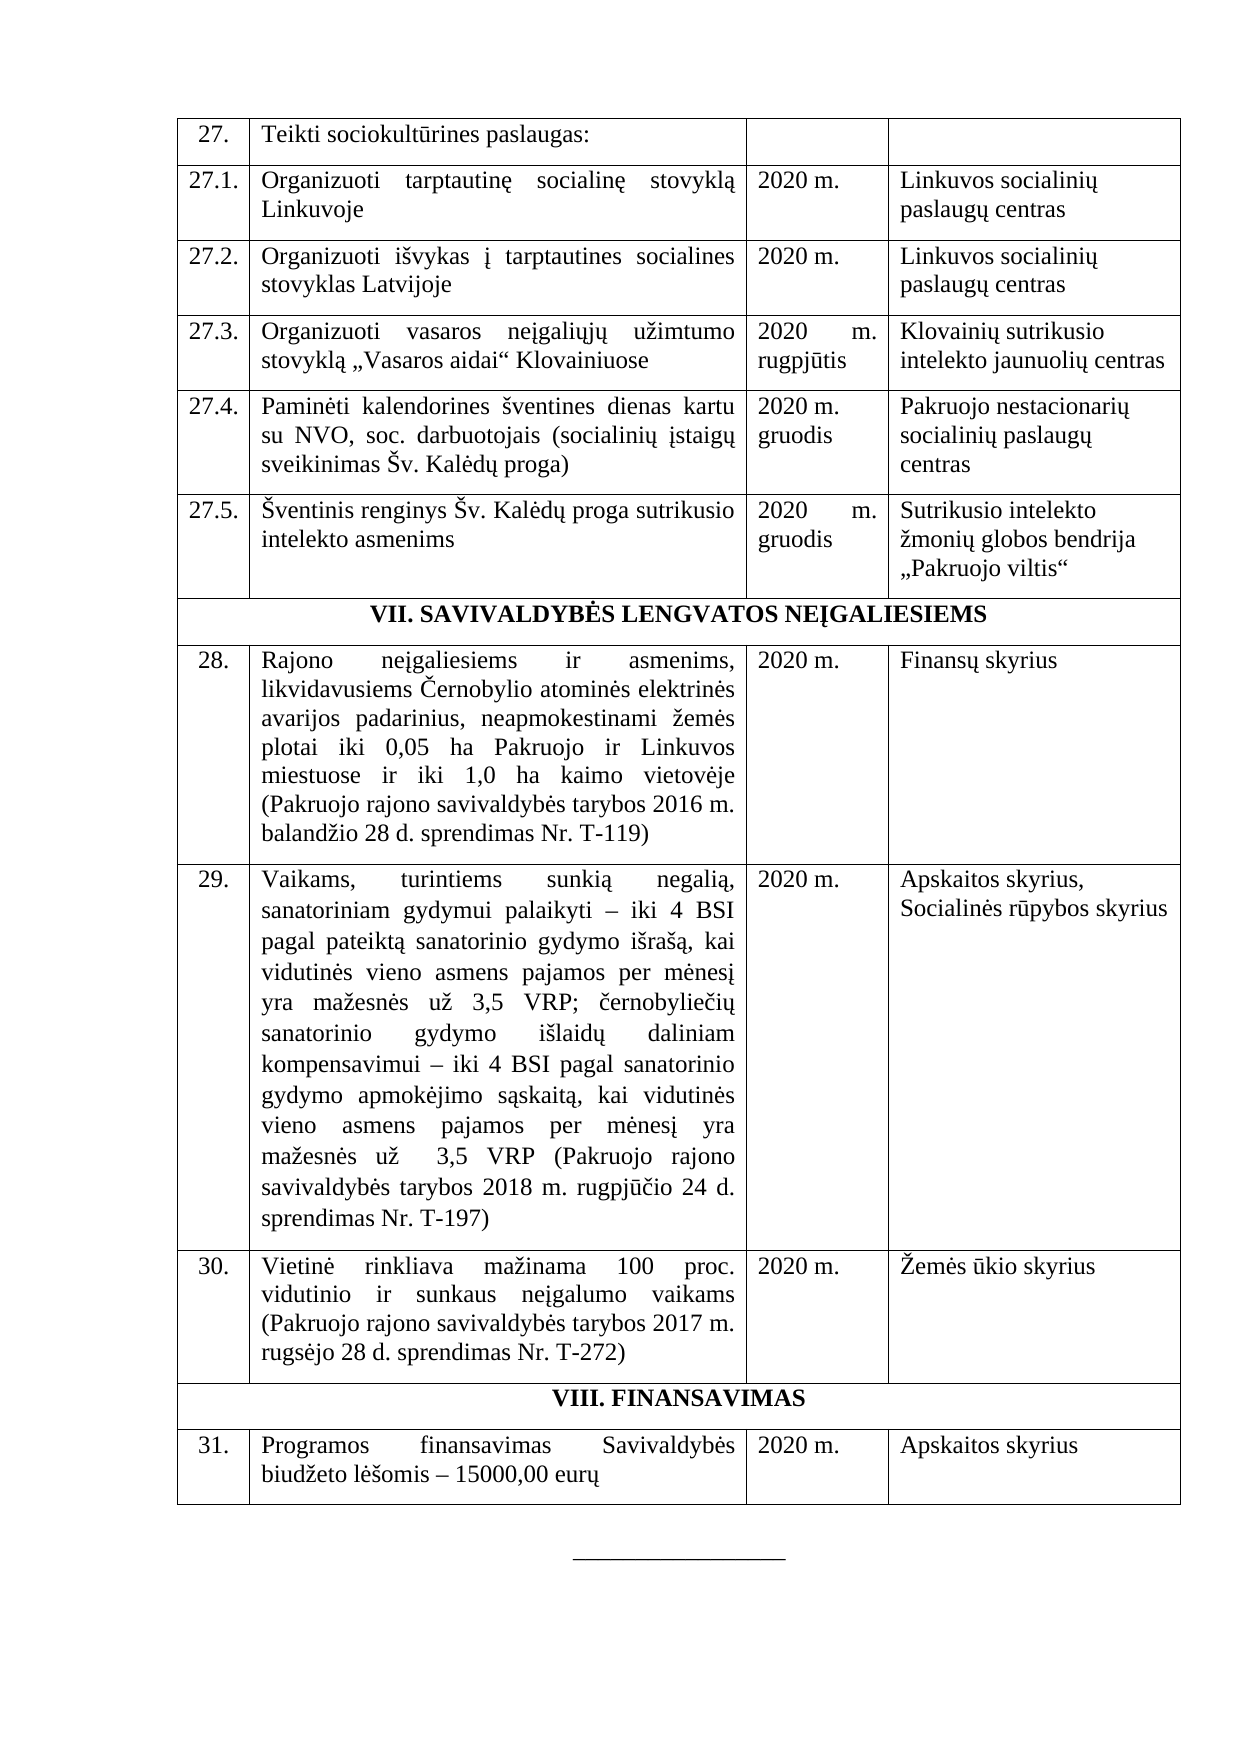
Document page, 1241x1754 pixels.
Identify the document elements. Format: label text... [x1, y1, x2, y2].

table_cell 27. [178, 119, 249, 164]
table_cell Apskaitos skyrius, Socialinės rūpybos skyrius [889, 865, 1180, 1250]
table_cell 29. [178, 865, 249, 1250]
table_cell Teikti sociokultūrines paslaugas: [250, 119, 746, 164]
text _________________ [177, 1534, 1181, 1563]
table_cell 27.4. [178, 391, 249, 494]
table_cell 2020 m. [747, 1430, 888, 1504]
table_cell 2020 m. gruodis [747, 495, 888, 598]
table_cell Vietinė rinkliava mažinama 100 proc. vidutinio ir sunkaus neįgalumo vaikams (Pakruojo rajono savivaldybės tarybos 2017 m. rugsėjo 28 d. sprendimas Nr. T-272) [250, 1251, 746, 1382]
table_cell 2020 m. rugpjūtis [747, 316, 888, 390]
table_cell Sutrikusio intelekto žmonių globos bendrija „Pakruojo viltis“ [889, 495, 1180, 598]
table_cell Programos finansavimas Savivaldybės biudžeto lėšomis – 15000,00 eurų [250, 1430, 746, 1504]
table_cell 2020 m. [747, 166, 888, 240]
table_cell Organizuoti išvykas į tarptautines socialines stovyklas Latvijoje [250, 241, 746, 315]
table_cell 2020 m. [747, 646, 888, 863]
table_cell Šventinis renginys Šv. Kalėdų proga sutrikusio intelekto asmenims [250, 495, 746, 598]
table_cell 27.3. [178, 316, 249, 390]
table_cell VII. SAVIVALDYBĖS LENGVATOS NEĮGALIESIEMS [178, 599, 1180, 644]
table_cell 27.1. [178, 166, 249, 240]
table_cell Klovainių sutrikusio intelekto jaunuolių centras [889, 316, 1180, 390]
table_cell Organizuoti tarptautinę socialinę stovyklą Linkuvoje [250, 166, 746, 240]
table_cell Finansų skyrius [889, 646, 1180, 863]
table_cell 27.5. [178, 495, 249, 598]
table_cell [747, 119, 888, 164]
table_cell Organizuoti vasaros neįgaliųjų užimtumo stovyklą „Vasaros aidai“ Klovainiuose [250, 316, 746, 390]
table_cell 2020 m. [747, 241, 888, 315]
table_cell VIII. FINANSAVIMAS [178, 1384, 1180, 1429]
table_cell Linkuvos socialinių paslaugų centras [889, 166, 1180, 240]
table_cell 28. [178, 646, 249, 863]
table_cell Žemės ūkio skyrius [889, 1251, 1180, 1382]
table_cell 2020 m. gruodis [747, 391, 888, 494]
table_cell Apskaitos skyrius [889, 1430, 1180, 1504]
table_cell Vaikams, turintiems sunkią negalią, sanatoriniam gydymui palaikyti – iki 4 BSI pagal pateiktą sanatorinio gydymo išrašą, kai vidutinės vieno asmens pajamos per mėnesį yra mažesnės už 3,5 VRP; černobyliečių sanatorinio gydymo išlaidų daliniam kompensavimui – iki 4 BSI pagal sanatorinio gydymo apmokėjimo sąskaitą, kai vidutinės vieno asmens pajamos per mėnesį yra mažesnės už 3,5 VRP (Pakruojo rajono savivaldybės tarybos 2018 m. rugpjūčio 24 d. sprendimas Nr. T-197) [250, 865, 746, 1250]
table_cell 2020 m. [747, 1251, 888, 1382]
table_cell Linkuvos socialinių paslaugų centras [889, 241, 1180, 315]
table_cell 30. [178, 1251, 249, 1382]
table_cell Rajono neįgaliesiems ir asmenims, likvidavusiems Černobylio atominės elektrinės avarijos padarinius, neapmokestinami žemės plotai iki 0,05 ha Pakruojo ir Linkuvos miestuose ir iki 1,0 ha kaimo vietovėje (Pakruojo rajono savivaldybės tarybos 2016 m. balandžio 28 d. sprendimas Nr. T-119) [250, 646, 746, 863]
table_cell [889, 119, 1180, 164]
table_cell Paminėti kalendorines šventines dienas kartu su NVO, soc. darbuotojais (socialinių įstaigų sveikinimas Šv. Kalėdų proga) [250, 391, 746, 494]
table_cell 31. [178, 1430, 249, 1504]
table_cell 2020 m. [747, 865, 888, 1250]
table_cell Pakruojo nestacionarių socialinių paslaugų centras [889, 391, 1180, 494]
table_cell 27.2. [178, 241, 249, 315]
